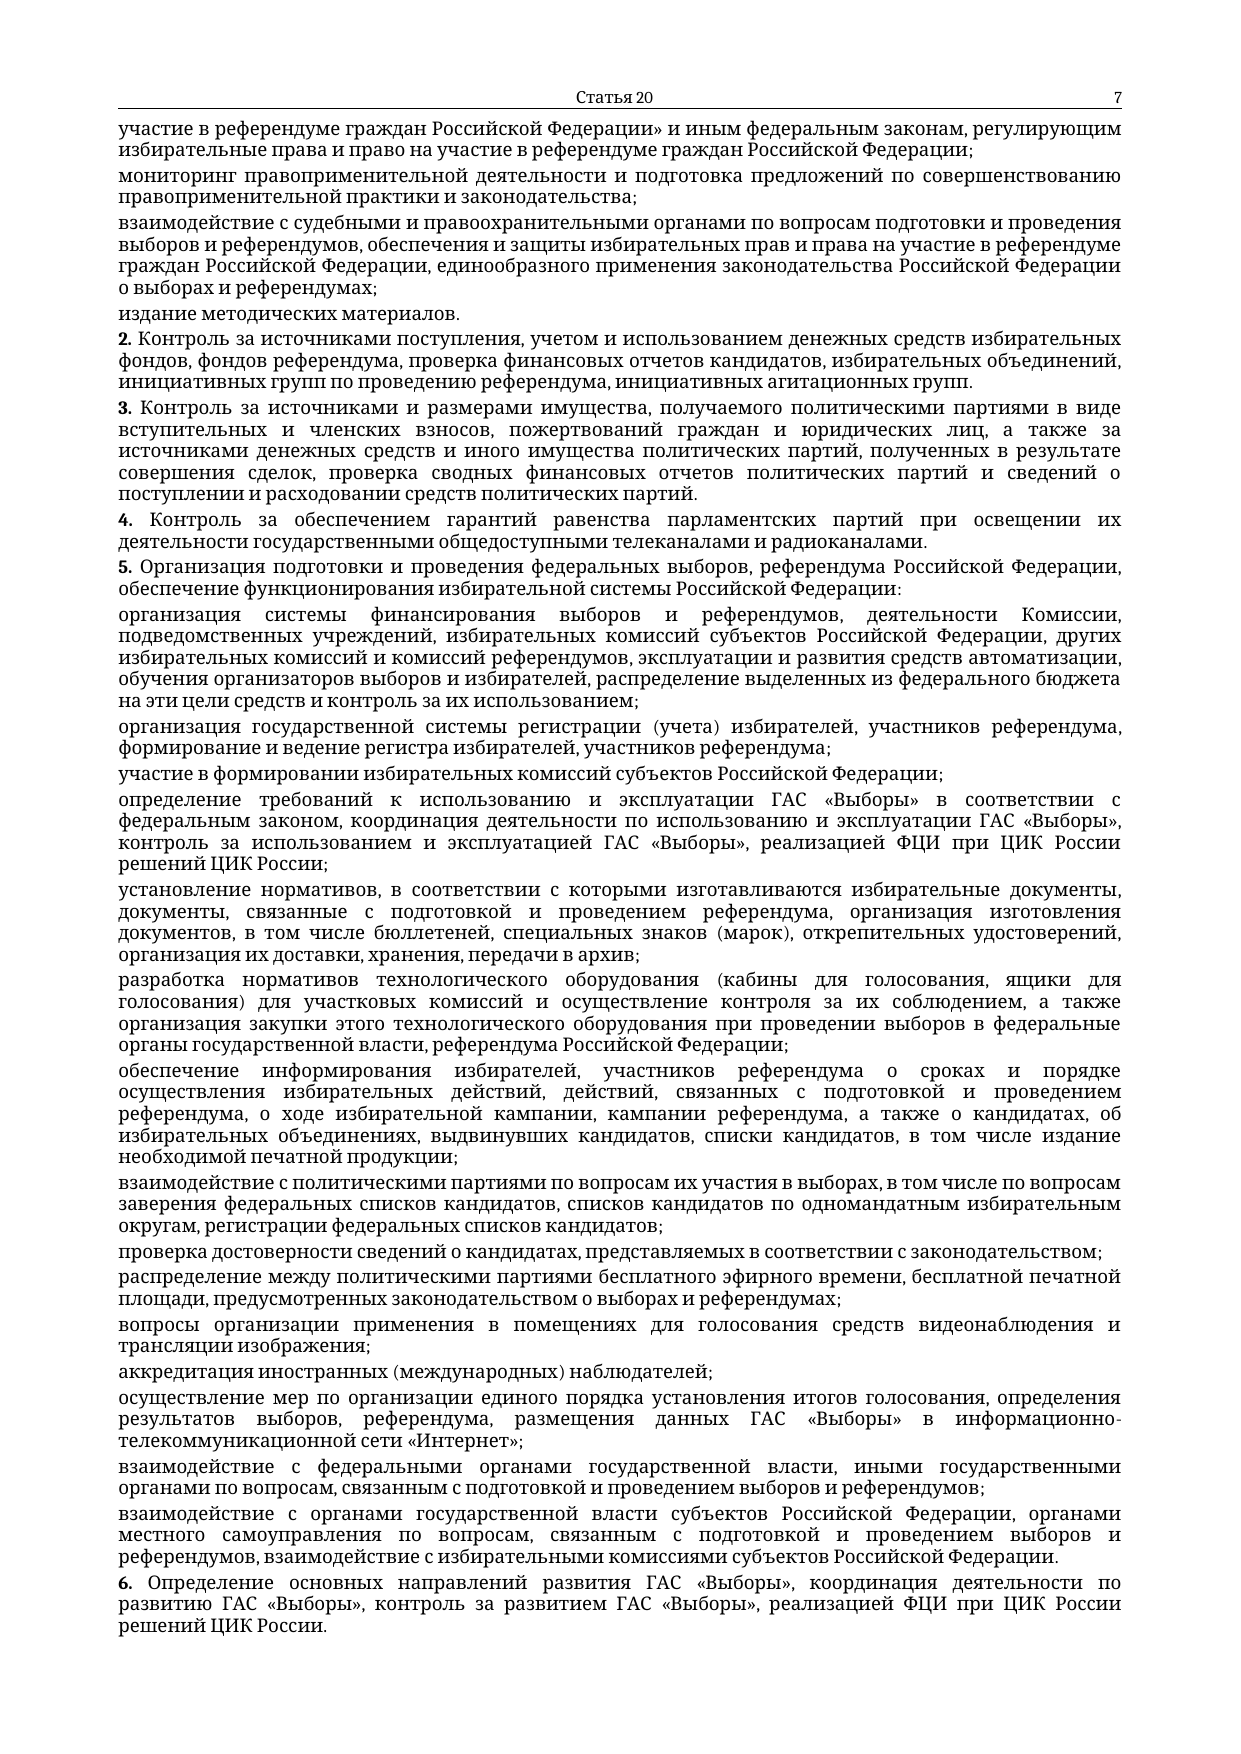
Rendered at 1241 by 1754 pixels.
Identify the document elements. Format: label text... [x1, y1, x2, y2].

text взаимодействие с политическими партиями по вопросам их участия в выборах, в том числе по вопросам заверения федеральных списков кандидатов, списков кандидатов по одномандатным избирательным округам, регистрации федеральных списков кандидатов; [118, 1172, 1122, 1237]
text 3. Контроль за источниками и размерами имущества, получаемого политическими партиями в виде вступительных и членских взносов, пожертвований граждан и юридических лиц, а также за источниками денежных средств и иного имущества политических партий, полученных в результате совершения сделок, проверка сводных финансовых отчетов политических партий и сведений о поступлении и расходовании средств политических партий. [118, 398, 1122, 505]
text взаимодействие с федеральными органами государственной власти, иными государственными органами по вопросам, связанным с подготовкой и проведением выборов и референдумов; [118, 1456, 1122, 1499]
text участие в референдуме граждан Российской Федерации» и иным федеральным законам, регулирующим избирательные права и право на участие в референдуме граждан Российской Федерации; [118, 118, 1122, 161]
text взаимодействие с органами государственной власти субъектов Российской Федерации, органами местного самоуправления по вопросам, связанным с подготовкой и проведением выборов и референдумов, взаимодействие с избирательными комиссиями субъектов Российской Федерации. [118, 1503, 1122, 1568]
text вопросы организации применения в помещениях для голосования средств видеонаблюдения и трансляции изображения; [118, 1314, 1122, 1357]
text аккредитация иностранных (международных) наблюдателей; [118, 1362, 1122, 1383]
text осуществление мер по организации единого порядка установления итогов голосования, определения результатов выборов, референдума, размещения данных ГАС «Выборы» в информационно-телекоммуникационной сети «Интернет»; [118, 1387, 1122, 1452]
text разработка нормативов технологического оборудования (кабины для голосования, ящики для голосования) для участковых комиссий и осуществление контроля за их соблюдением, а также организация закупки этого технологического оборудования при проведении выборов в федеральные органы государственной власти, референдума Российской Федерации; [118, 970, 1122, 1056]
text 6. Определение основных направлений развития ГАС «Выборы», координация деятельности по развитию ГАС «Выборы», контроль за развитием ГАС «Выборы», реализацией ФЦИ при ЦИК России решений ЦИК России. [118, 1572, 1122, 1637]
text проверка достоверности сведений о кандидатах, представляемых в соответствии с законодательством; [118, 1241, 1122, 1263]
text 5. Организация подготовки и проведения федеральных выборов, референдума Российской Федерации, обеспечение функционирования избирательной системы Российской Федерации: [118, 557, 1122, 600]
text организация государственной системы регистрации (учета) избирателей, участников референдума, формирование и ведение регистра избирателей, участников референдума; [118, 716, 1122, 759]
text организация системы финансирования выборов и референдумов, деятельности Комиссии, подведомственных учреждений, избирательных комиссий субъектов Российской Федерации, других избирательных комиссий и комиссий референдумов, эксплуатации и развития средств автоматизации, обучения организаторов выборов и избирателей, распределение выделенных из федерального бюджета на эти цели средств и контроль за их использованием; [118, 604, 1122, 712]
text издание методических материалов. [118, 303, 1122, 324]
text участие в формировании избирательных комиссий субъектов Российской Федерации; [118, 763, 1122, 785]
text распределение между политическими партиями бесплатного эфирного времени, бесплатной печатной площади, предусмотренных законодательством о выборах и референдумах; [118, 1267, 1122, 1310]
text обеспечение информирования избирателей, участников референдума о сроках и порядке осуществления избирательных действий, действий, связанных с подготовкой и проведением референдума, о ходе избирательной кампании, кампании референдума, а также о кандидатах, об избирательных объединениях, выдвинувших кандидатов, списки кандидатов, в том числе издание необходимой печатной продукции; [118, 1060, 1122, 1168]
text определение требований к использованию и эксплуатации ГАС «Выборы» в соответствии с федеральным законом, координация деятельности по использованию и эксплуатации ГАС «Выборы», контроль за использованием и эксплуатацией ГАС «Выборы», реализацией ФЦИ при ЦИК России решений ЦИК России; [118, 789, 1122, 875]
text установление нормативов, в соответствии с которыми изготавливаются избирательные документы, документы, связанные с подготовкой и проведением референдума, организация изготовления документов, в том числе бюллетеней, специальных знаков (марок), открепительных удостоверений, организация их доставки, хранения, передачи в архив; [118, 879, 1122, 966]
text взаимодействие с судебными и правоохранительными органами по вопросам подготовки и проведения выборов и референдумов, обеспечения и защиты избирательных прав и права на участие в референдуме граждан Российской Федерации, единообразного применения законодательства Российской Федерации о выборах и референдумах; [118, 213, 1122, 299]
text мониторинг правоприменительной деятельности и подготовка предложений по совершенствованию правоприменительной практики и законодательства; [118, 165, 1122, 208]
text 4. Контроль за обеспечением гарантий равенства парламентских партий при освещении их деятельности государственными общедоступными телеканалами и радиоканалами. [118, 509, 1122, 553]
text 2. Контроль за источниками поступления, учетом и использованием денежных средств избирательных фондов, фондов референдума, проверка финансовых отчетов кандидатов, избирательных объединений, инициативных групп по проведению референдума, инициативных агитационных групп. [118, 329, 1122, 393]
